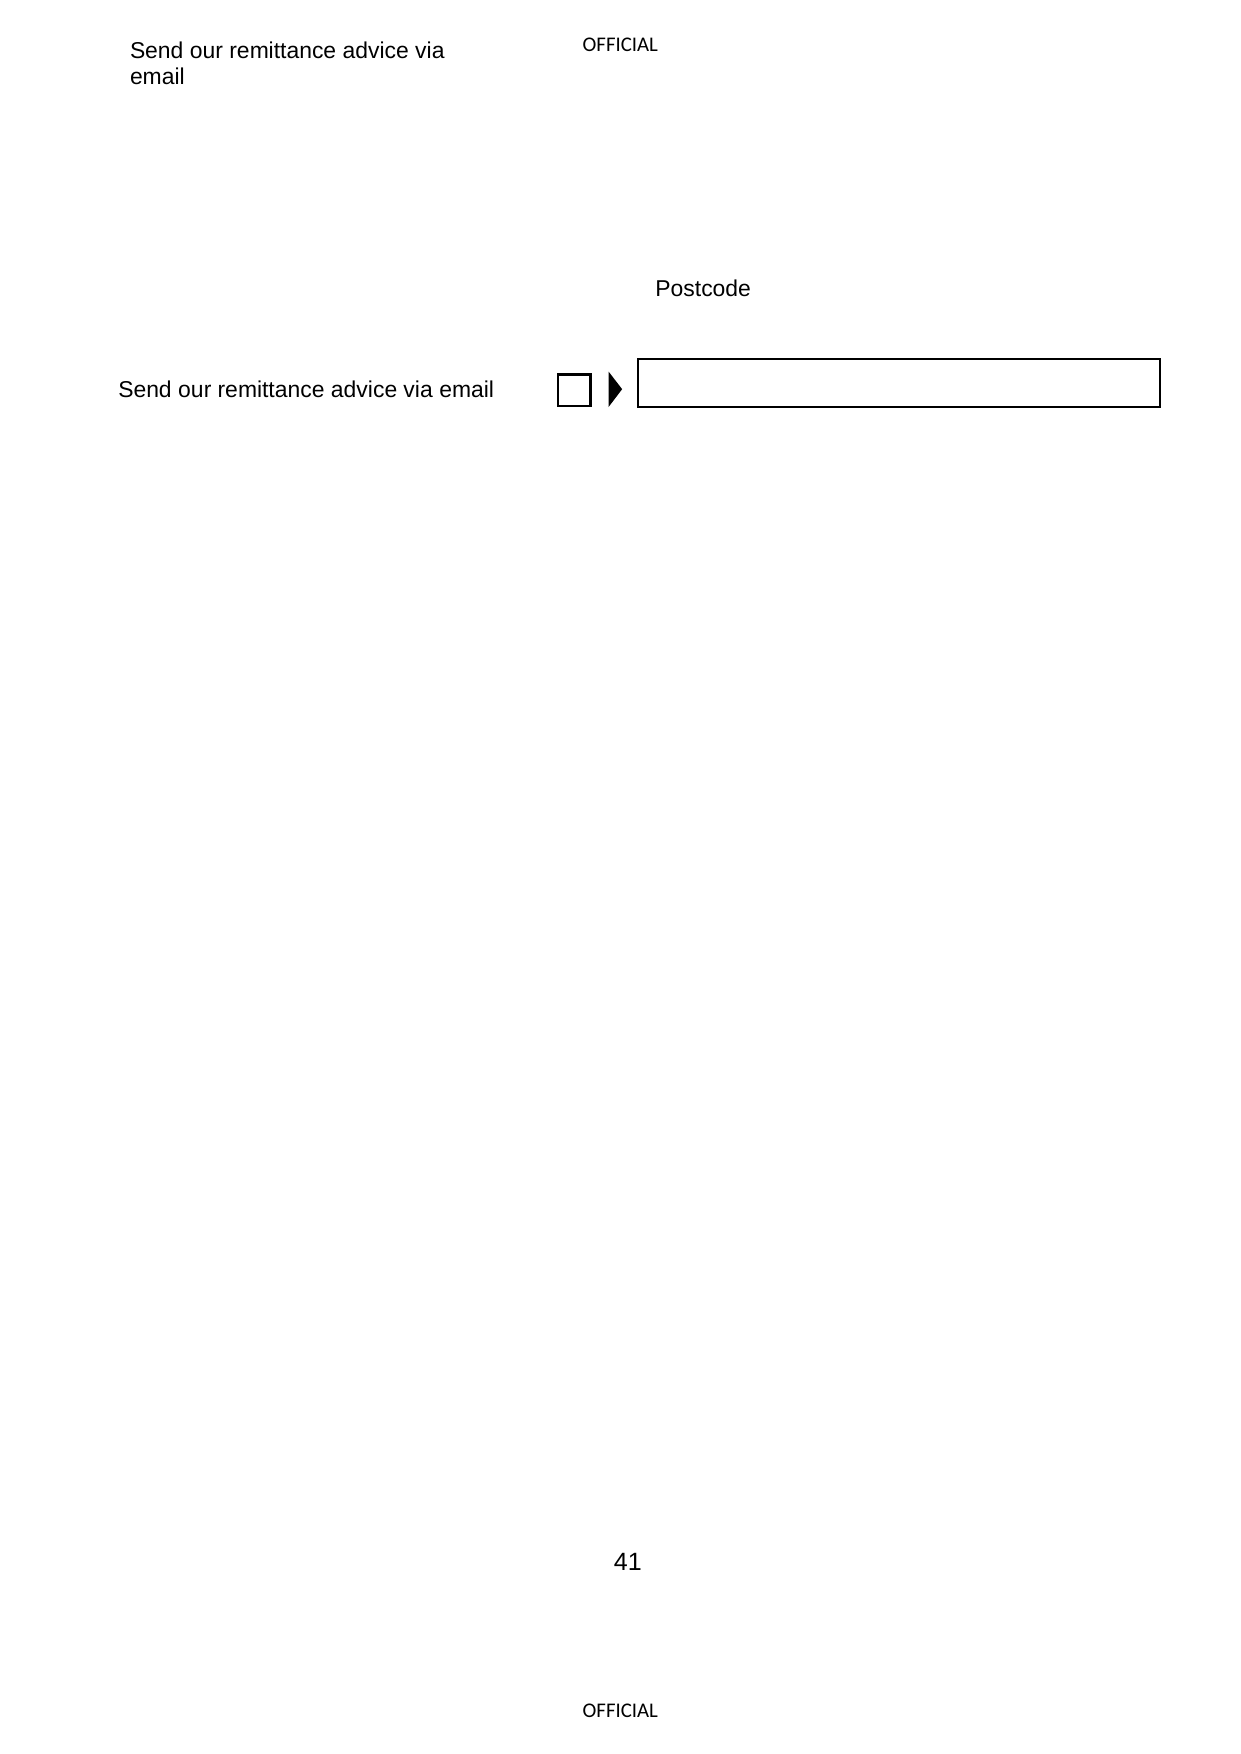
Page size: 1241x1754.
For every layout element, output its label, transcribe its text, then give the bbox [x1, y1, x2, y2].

text Send our remittance advice via email [118, 376, 557, 402]
